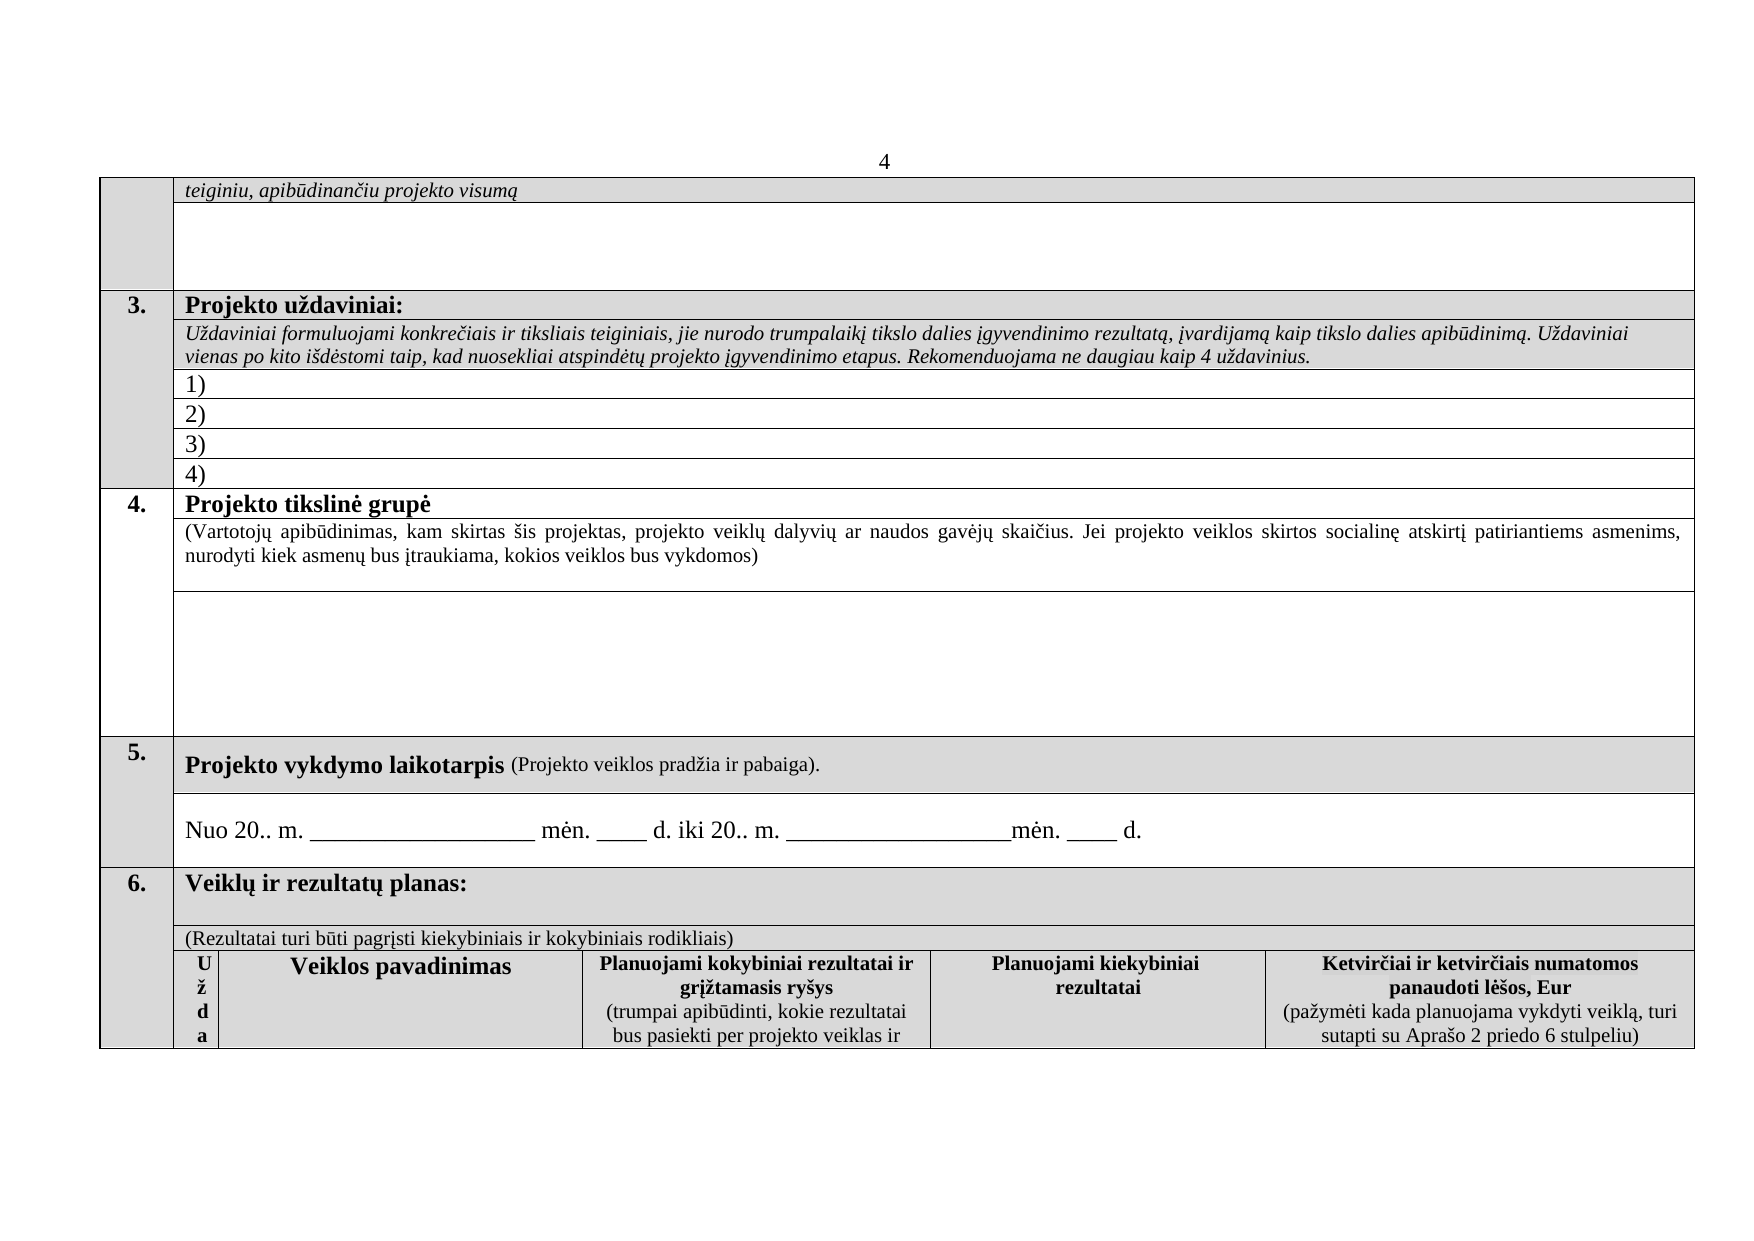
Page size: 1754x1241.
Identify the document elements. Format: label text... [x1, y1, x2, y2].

table_cell 4) [174, 459, 1694, 488]
table_cell [174, 203, 1694, 289]
table_cell 6. [101, 868, 173, 1047]
table_cell Ketvirčiai ir ketvirčiais numatomos panaudoti lėšos, Eur (pažymėti kada planuojama vykdyti veiklą, turi sutapti su Aprašo 2 priedo 6 stulpeliu) [1266, 951, 1694, 1047]
table_cell 3) [174, 429, 1694, 458]
table_cell Projekto vykdymo laikotarpis (Projekto veiklos pradžia ir pabaiga). [174, 737, 1694, 792]
table_cell Planuojami kiekybiniai rezultatai [931, 951, 1265, 1047]
table_cell 1) [174, 370, 1694, 398]
table_cell 3. [101, 291, 173, 488]
table_cell 4. [101, 489, 173, 736]
table_cell (Vartotojų apibūdinimas, kam skirtas šis projektas, projekto veiklų dalyvių ar naudos gavėjų skaičius. Jei projekto veiklos skirtos socialinę atskirtį patiriantiems asmenims, nurodyti kiek asmenų bus įtraukiama, kokios veiklos bus vykdomos) [174, 519, 1694, 591]
table_cell Projekto uždaviniai: [174, 291, 1694, 319]
table_cell 5. [101, 737, 173, 867]
table_cell 2) [174, 399, 1694, 428]
table_cell [174, 592, 1694, 736]
table_cell Veiklų ir rezultatų planas: [174, 868, 1694, 925]
table_cell [101, 178, 173, 289]
table_cell (Rezultatai turi būti pagrįsti kiekybiniais ir kokybiniais rodikliais) [174, 926, 1694, 950]
table_cell Planuojami kokybiniai rezultatai ir grįžtamasis ryšys (trumpai apibūdinti, kokie rezultatai bus pasiekti per projekto veiklas ir [583, 951, 930, 1047]
table_cell Užda [174, 951, 218, 1047]
table_cell Projekto tikslinė grupė [174, 489, 1694, 517]
table_cell Veiklos pavadinimas [219, 951, 582, 1047]
table_cell Uždaviniai formuluojami konkrečiais ir tiksliais teiginiais, jie nurodo trumpalaikį tikslo dalies įgyvendinimo rezultatą, įvardijamą kaip tikslo dalies apibūdinimą. Uždaviniai vienas po kito išdėstomi taip, kad nuosekliai atspindėtų projekto įgyvendinimo etapus. Rekomenduojama ne daugiau kaip 4 uždavinius. [174, 320, 1694, 368]
table_cell Nuo 20.. m. __________________ mėn. ____ d. iki 20.. m. __________________mėn. ____ d. [174, 794, 1694, 867]
table_cell teiginiu, apibūdinančiu projekto visumą [174, 178, 1694, 202]
